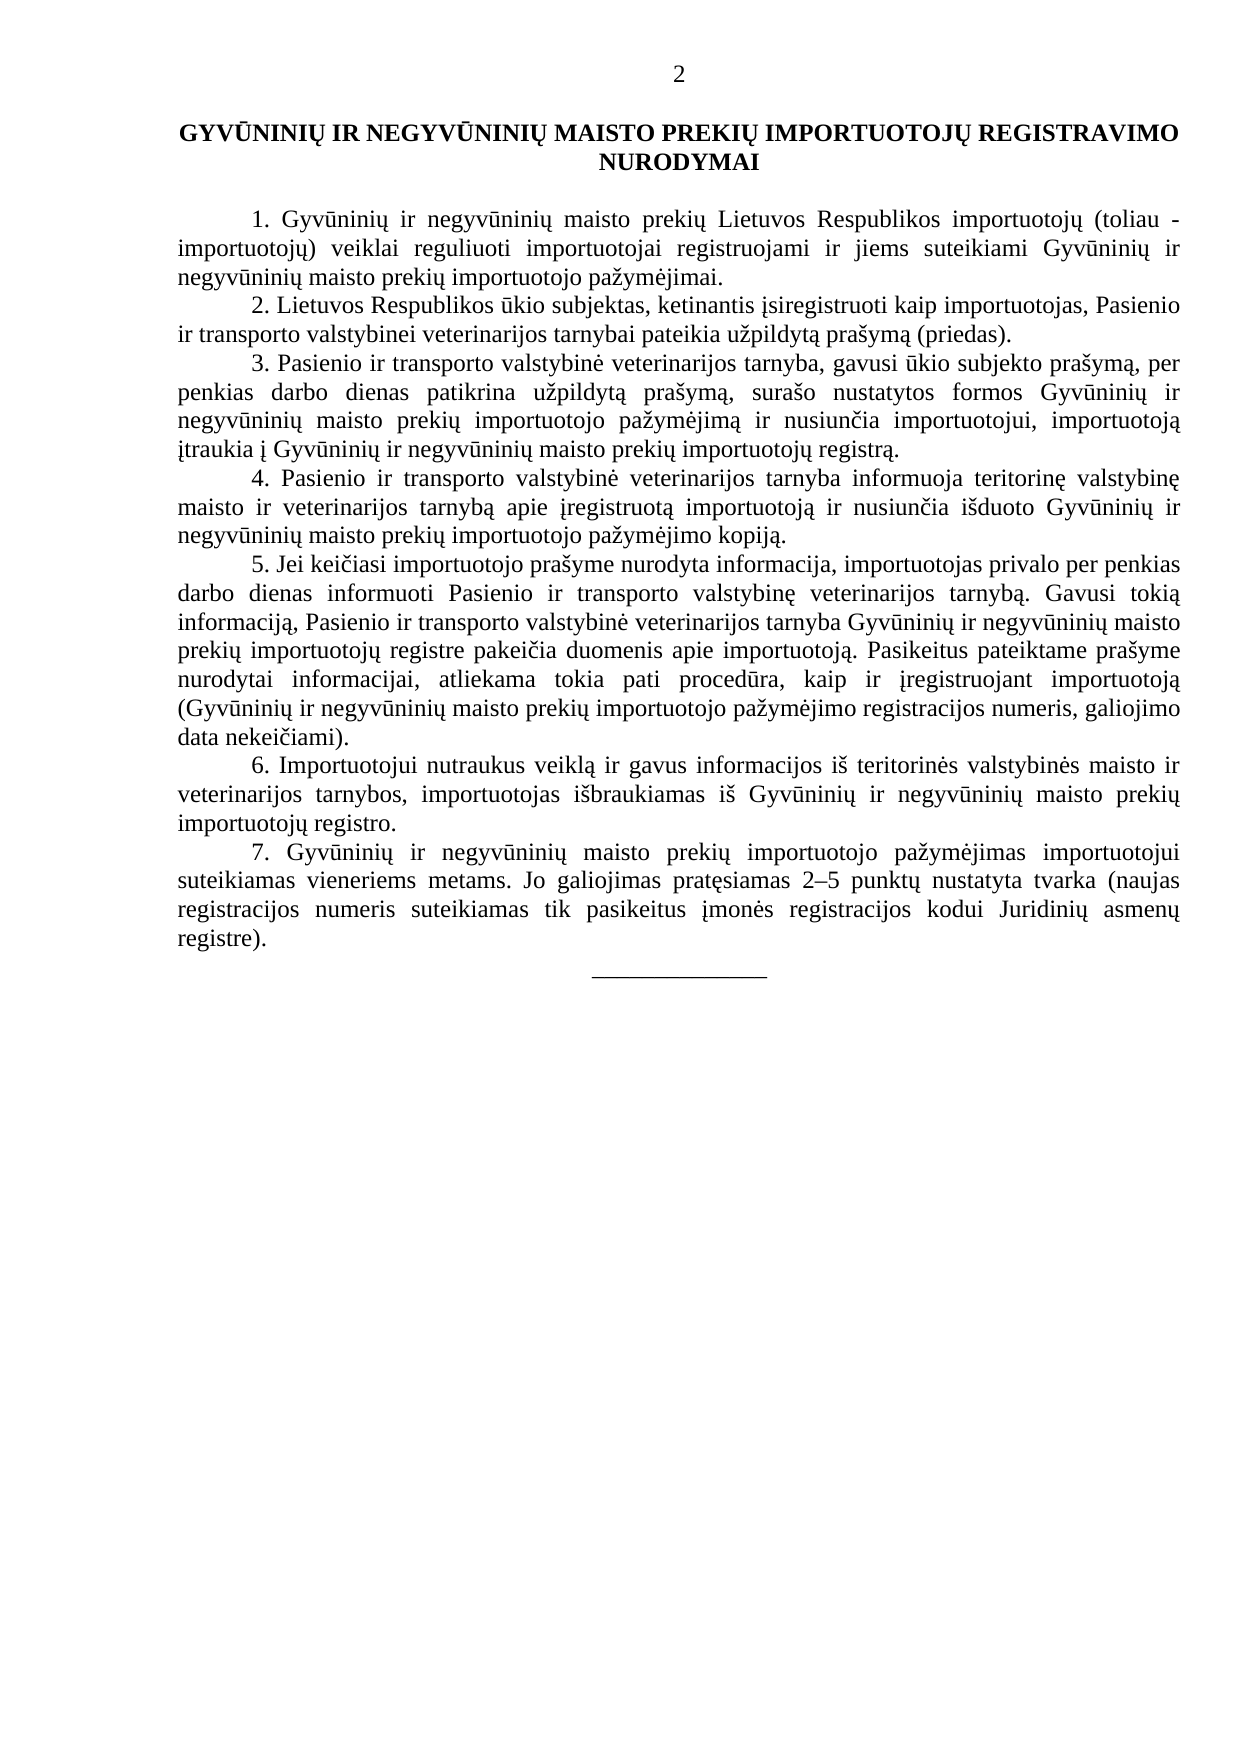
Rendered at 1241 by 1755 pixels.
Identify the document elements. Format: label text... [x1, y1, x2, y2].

text 6. Importuotojui nutraukus veiklą ir gavus informacijos iš teritorinės valstybinės maisto ir veterinarijos tarnybos, importuotojas išbraukiamas iš Gyvūninių ir negyvūninių maisto prekių importuotojų registro. [177, 751, 1181, 837]
text 2. Lietuvos Respublikos ūkio subjektas, ketinantis įsiregistruoti kaip importuotojas, Pasienio ir transporto valstybinei veterinarijos tarnybai pateikia užpildytą prašymą (priedas). [177, 291, 1181, 348]
text 7. Gyvūninių ir negyvūninių maisto prekių importuotojo pažymėjimas importuotojui suteikiamas vieneriems metams. Jo galiojimas pratęsiamas 2–5 punktų nustatyta tvarka (naujas registracijos numeris suteikiamas tik pasikeitus įmonės registracijos kodui Juridinių asmenų registre). [177, 837, 1181, 952]
text 3. Pasienio ir transporto valstybinė veterinarijos tarnyba, gavusi ūkio subjekto prašymą, per penkias darbo dienas patikrina užpildytą prašymą, surašo nustatytos formos Gyvūninių ir negyvūninių maisto prekių importuotojo pažymėjimą ir nusiunčia importuotojui, importuotoją įtraukia į Gyvūninių ir negyvūninių maisto prekių importuotojų registrą. [177, 348, 1181, 463]
text 4. Pasienio ir transporto valstybinė veterinarijos tarnyba informuoja teritorinę valstybinę maisto ir veterinarijos tarnybą apie įregistruotą importuotoją ir nusiunčia išduoto Gyvūninių ir negyvūninių maisto prekių importuotojo pažymėjimo kopiją. [177, 463, 1181, 549]
text 1. Gyvūninių ir negyvūninių maisto prekių Lietuvos Respublikos importuotojų (toliau - importuotojų) veiklai reguliuoti importuotojai registruojami ir jiems suteikiami Gyvūninių ir negyvūninių maisto prekių importuotojo pažymėjimai. [177, 204, 1181, 291]
text 5. Jei keičiasi importuotojo prašyme nurodyta informacija, importuotojas privalo per penkias darbo dienas informuoti Pasienio ir transporto valstybinę veterinarijos tarnybą. Gavusi tokią informaciją, Pasienio ir transporto valstybinė veterinarijos tarnyba Gyvūninių ir negyvūninių maisto prekių importuotojų registre pakeičia duomenis apie importuotoją. Pasikeitus pateiktame prašyme nurodytai informacijai, atliekama tokia pati procedūra, kaip ir įregistruojant importuotoją (Gyvūninių ir negyvūninių maisto prekių importuotojo pažymėjimo registracijos numeris, galiojimo data nekeičiami). [177, 549, 1181, 751]
text ______________ [177, 952, 1181, 981]
text GYVŪNINIŲ IR NEGYVŪNINIŲ MAISTO PREKIŲ IMPORTUOTOJŲ REGISTRAVIMO NURODYMAI [177, 118, 1181, 176]
